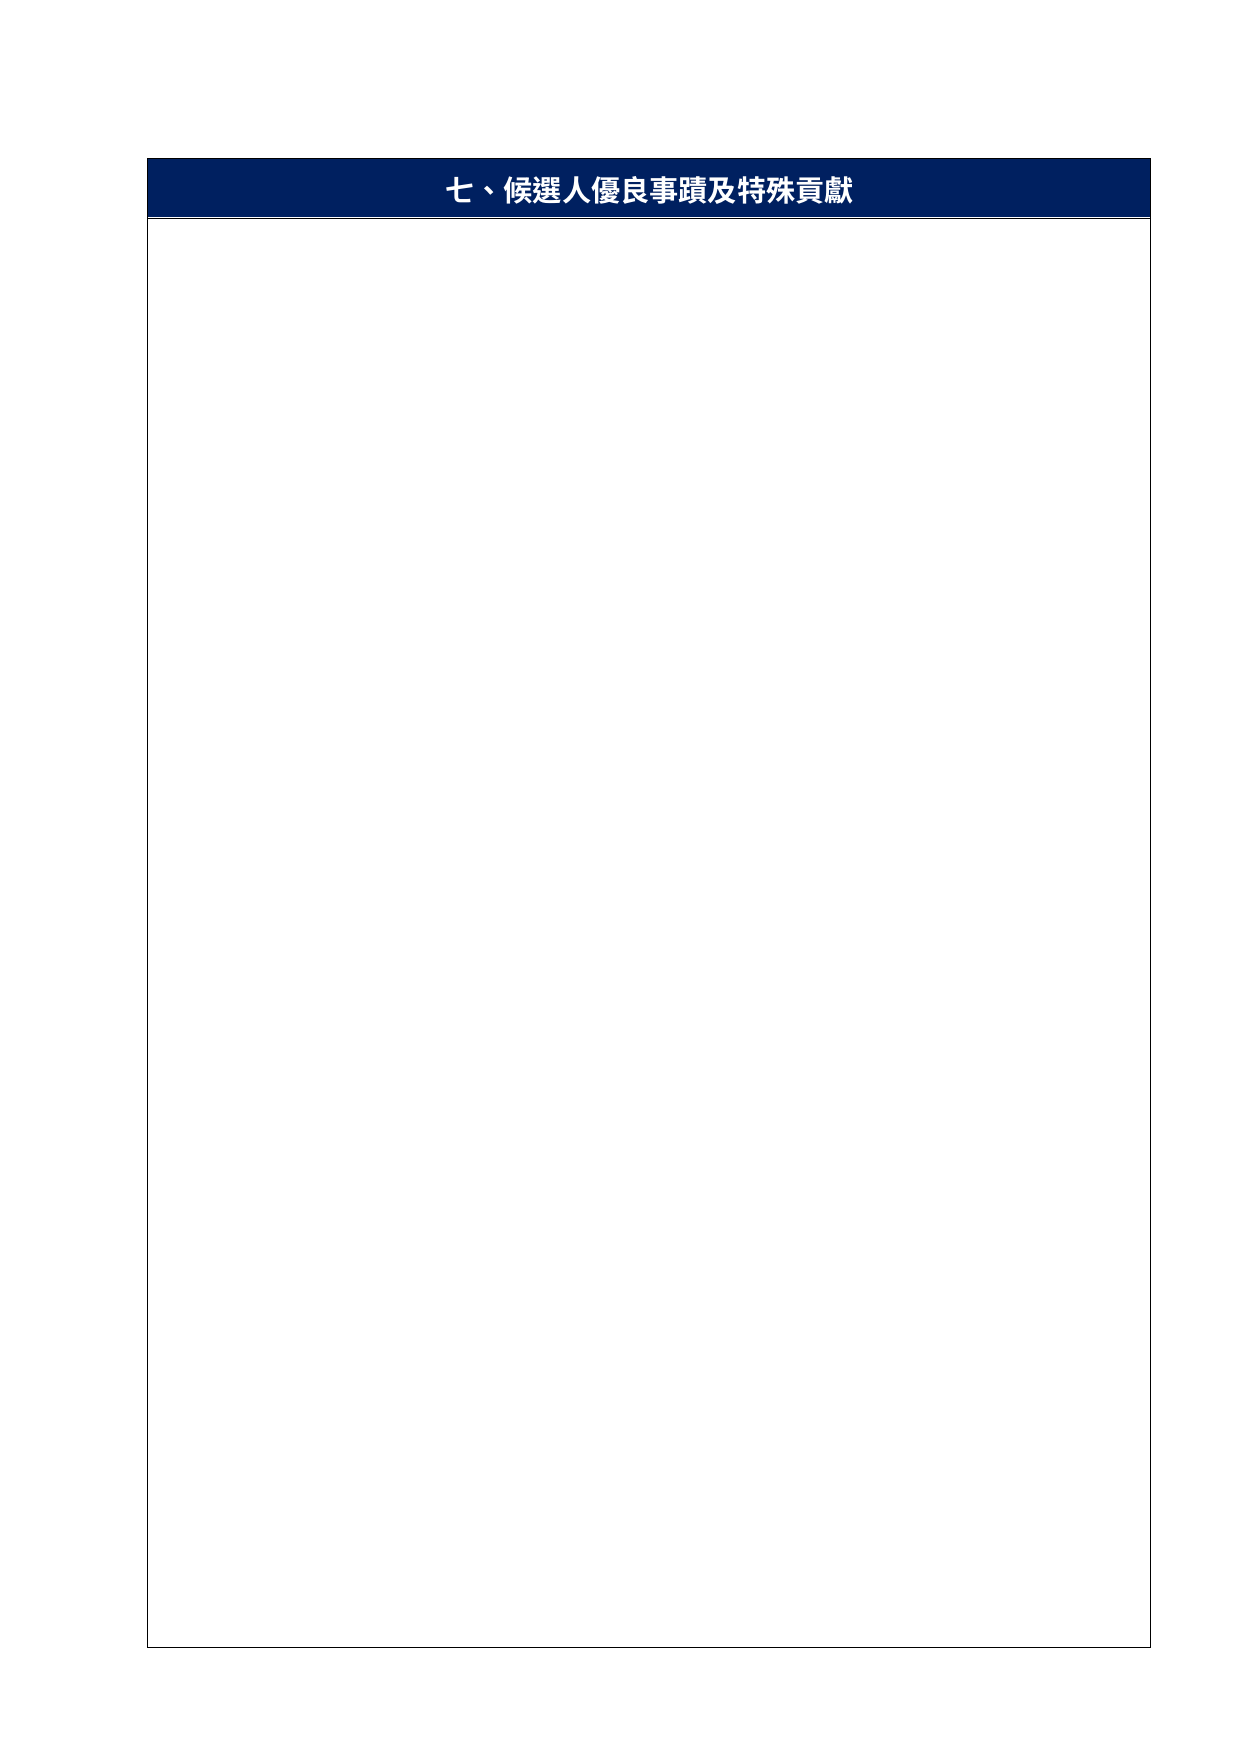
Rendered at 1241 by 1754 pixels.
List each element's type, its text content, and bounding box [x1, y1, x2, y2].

table_cell [148, 219, 1150, 1647]
table_header 七、候選人優良事蹟及特殊貢獻 [148, 159, 1150, 217]
